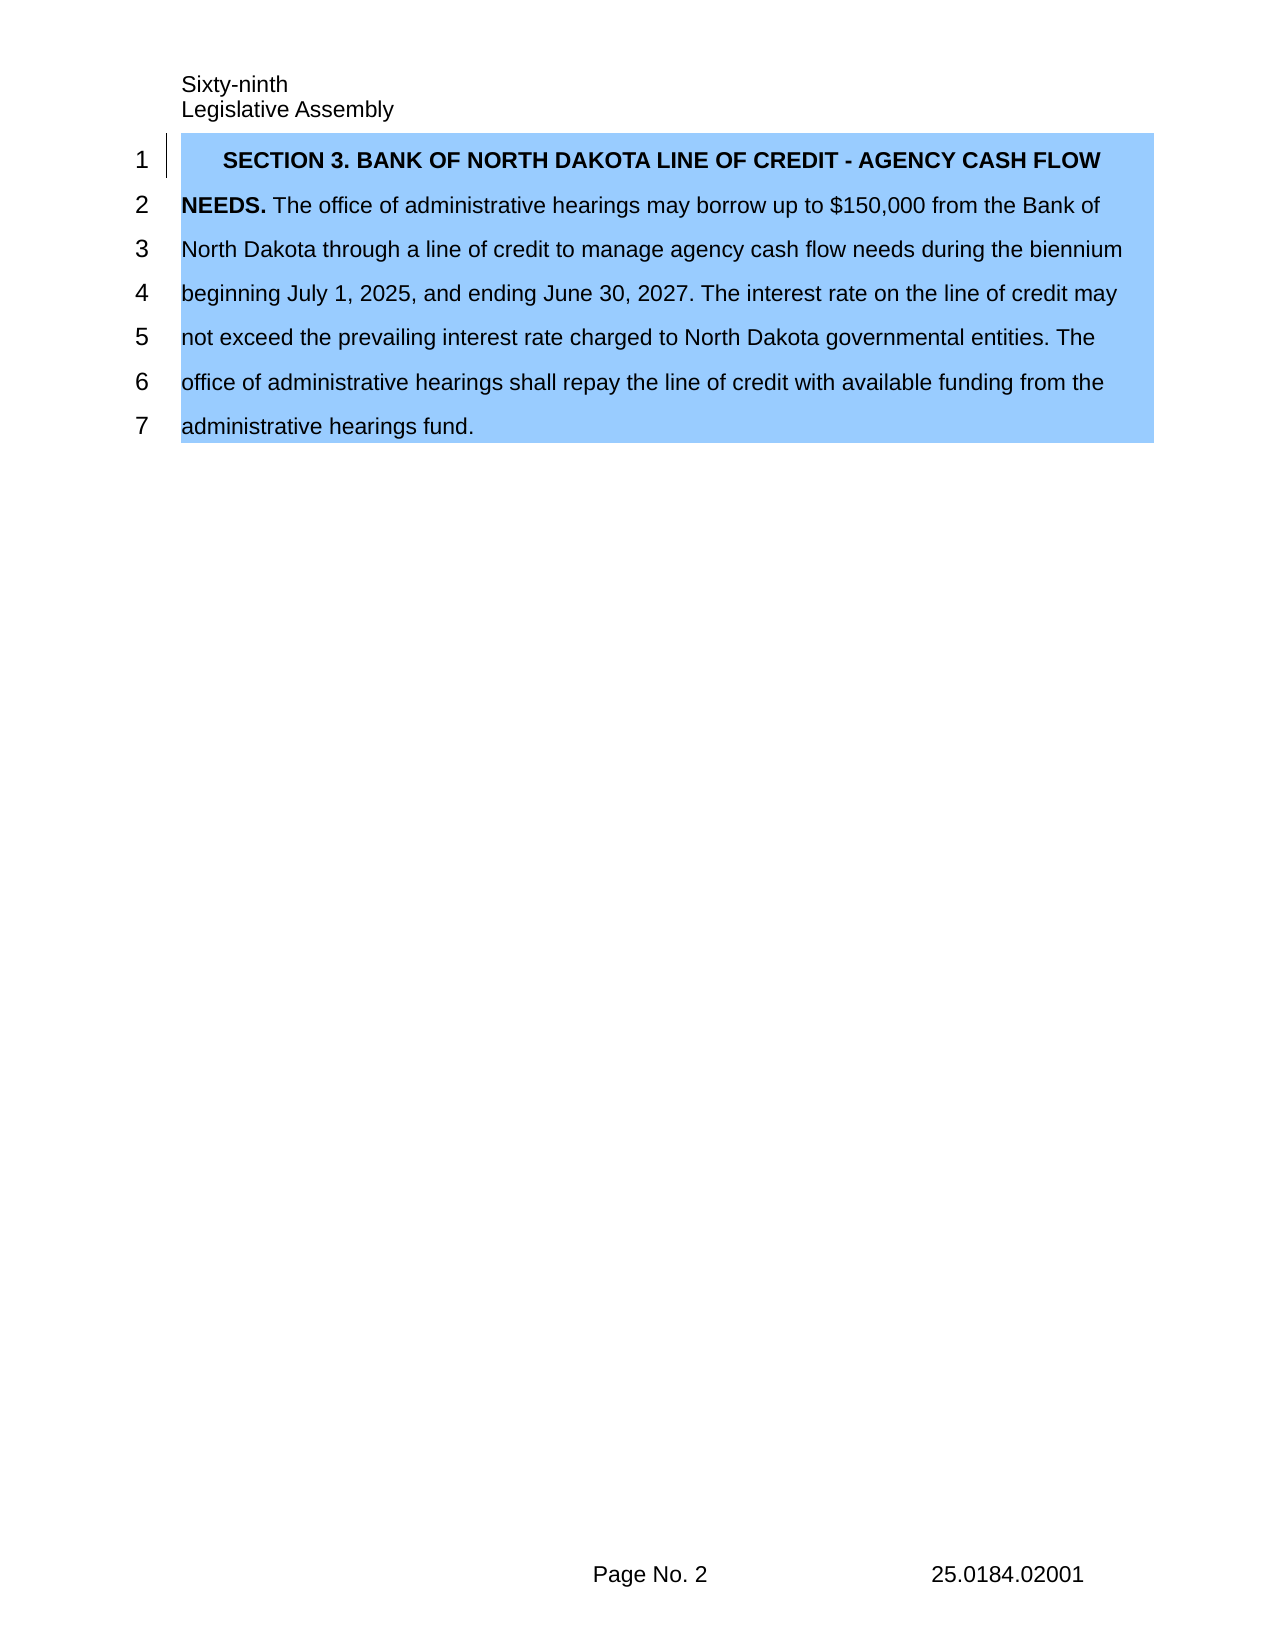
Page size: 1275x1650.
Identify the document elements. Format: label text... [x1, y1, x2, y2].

text SECTION 3. BANK OF NORTH DAKOTA LINE OF CREDIT - AGENCY CASH FLOW NEEDS. The office of administrative hearings may borrow up to $150,000 from the Bank of North Dakota through a line of credit to manage agency cash flow needs during the biennium beginning July 1, 2025, and ending June 30, 2027. The interest rate on the line of credit may not exceed the prevailing interest rate charged to North Dakota governmental entities. The office of administrative hearings shall repay the line of credit with available funding from the administrative hearings fund. [181, 133, 1154, 443]
